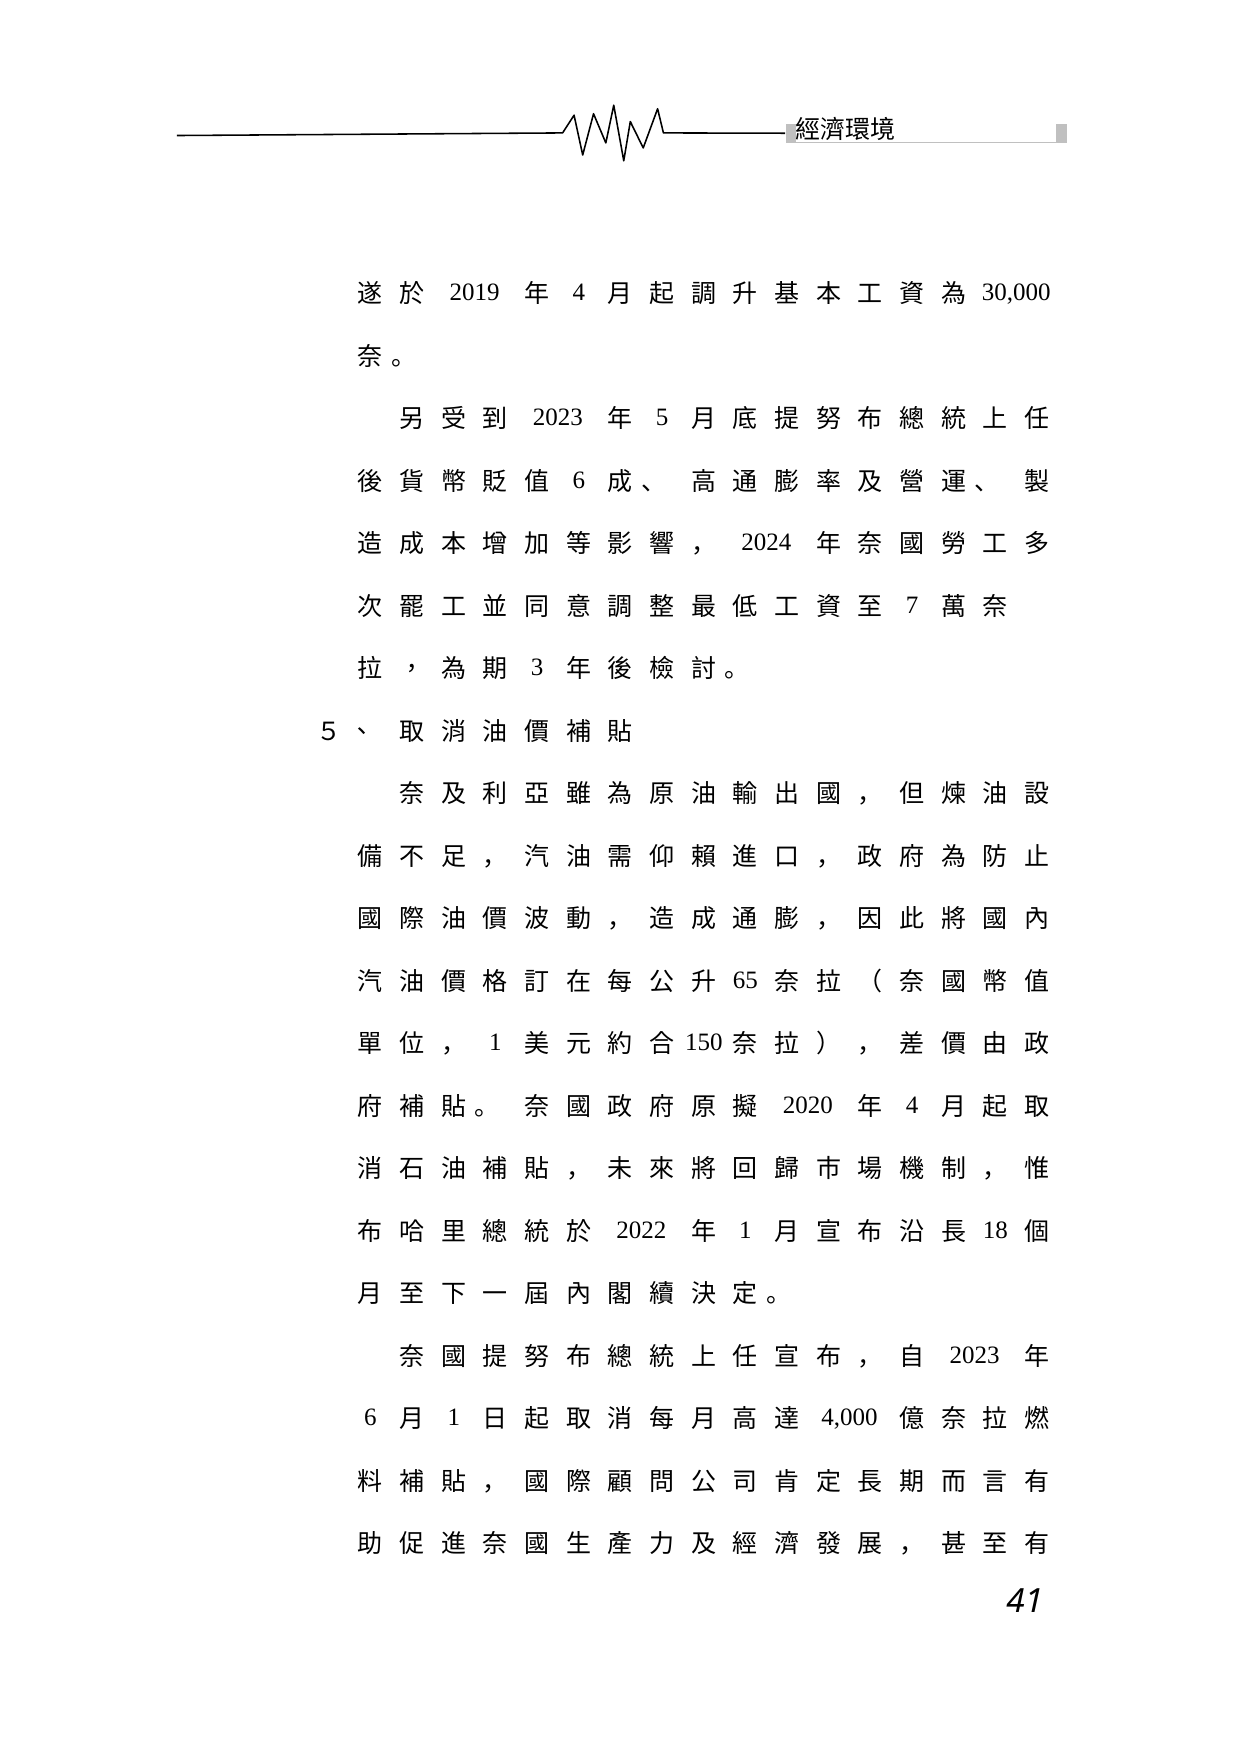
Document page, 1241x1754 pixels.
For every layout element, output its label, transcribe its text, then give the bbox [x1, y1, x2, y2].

text 另受到2023年5月底提努布總統上任後貨幣貶值6成、高通膨率及營運、製造成本增加等影響，2024年奈國勞工多次罷工並同意調整最低工資至7萬奈拉，為期3年後檢討。 [330, 375, 1058, 688]
text ５、取消油價補貼 [281, 688, 1058, 750]
text 奈及利亞雖為原油輸出國，但煉油設備不足，汽油需仰賴進口，政府為防止國際油價波動，造成通膨，因此將國內汽油價格訂在每公升65奈拉（奈國幣值單位，1美元約合150奈拉），差價由政府補貼。奈國政府原擬2020年4月起取消石油補貼，未來將回歸市場機制，惟布哈里總統於2022年1月宣布沿長18個月至下一屆內閣續決定。 [330, 750, 1058, 1313]
text 遂於2019年4月起調升基本工資為30,000奈。 [330, 250, 1058, 375]
text 奈國提努布總統上任宣布，自2023年6月1日起取消每月高達4,000億奈拉燃料補貼，國際顧問公司肯定長期而言有助促進奈國生產力及經濟發展，甚至有 [330, 1313, 1058, 1563]
